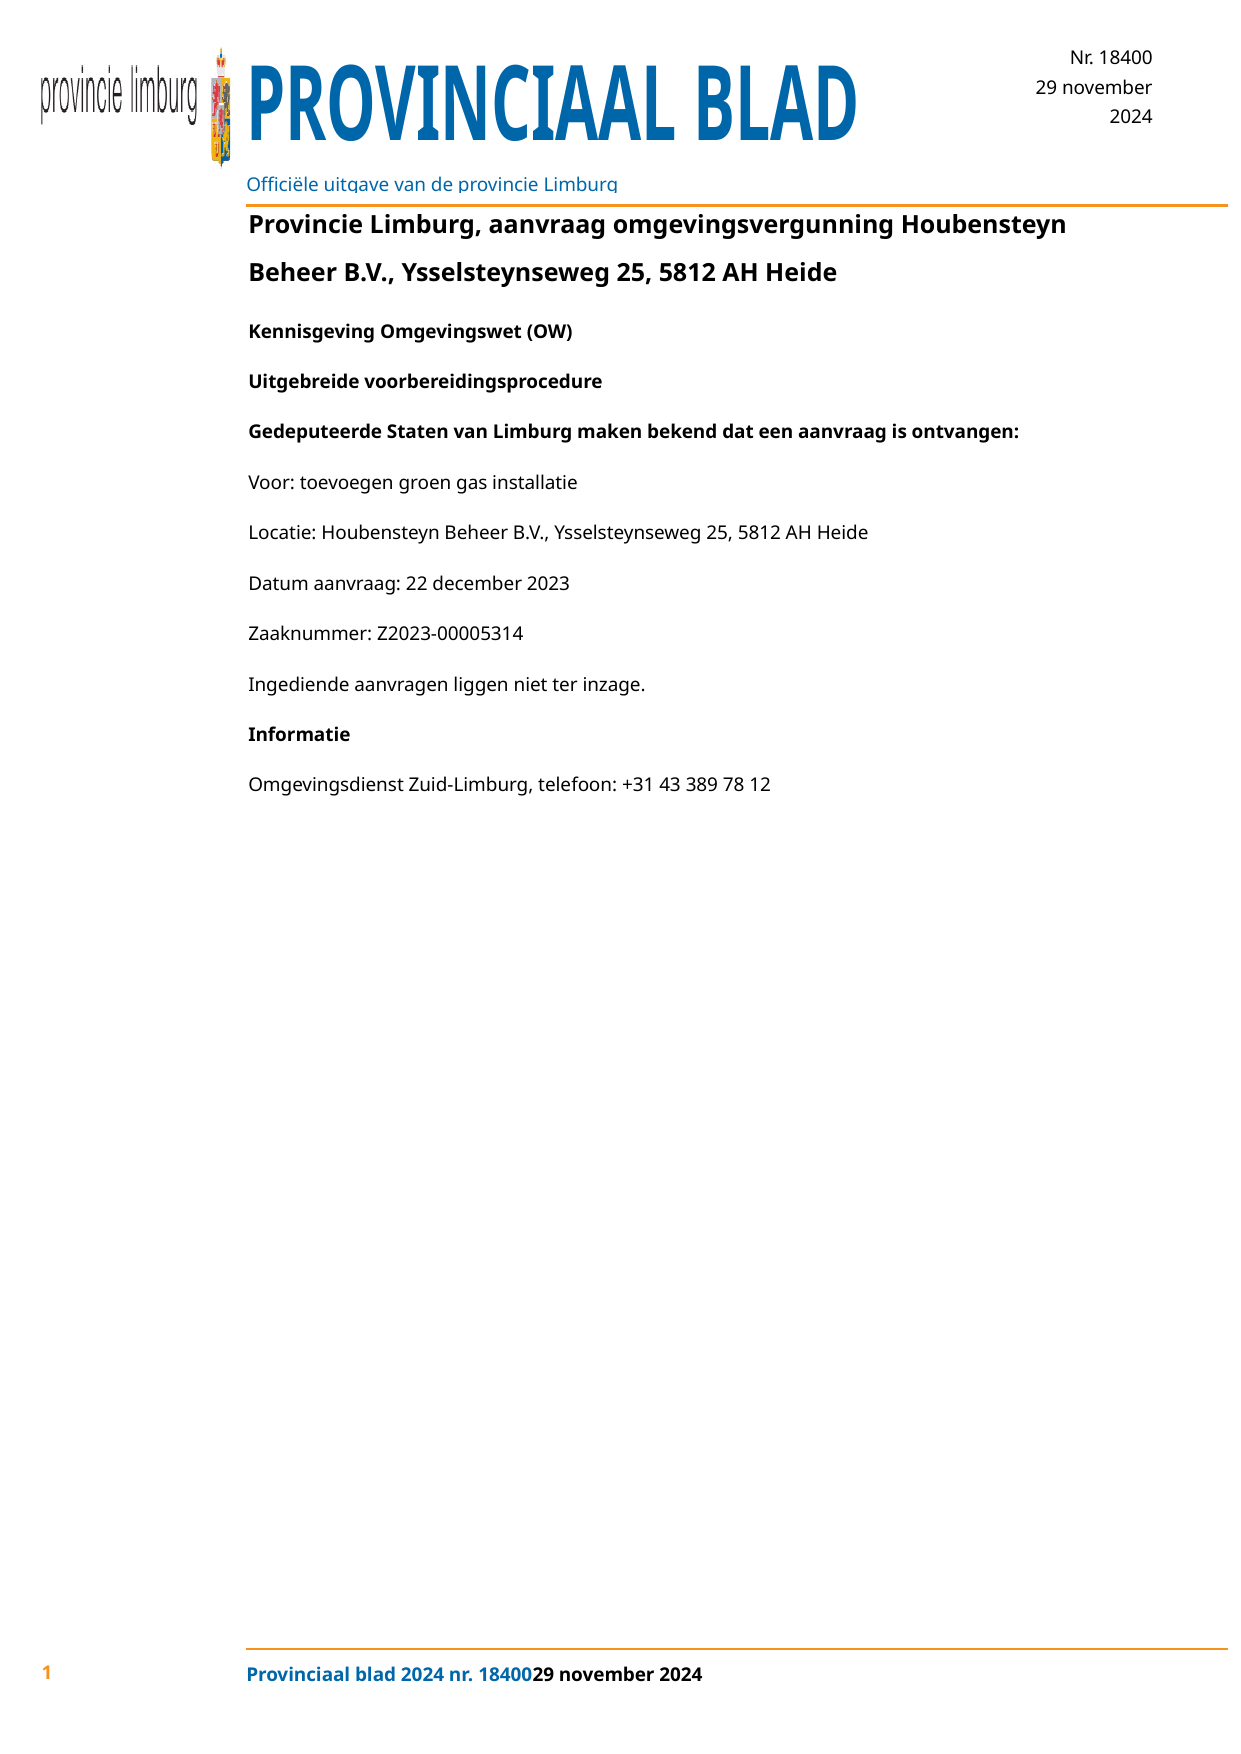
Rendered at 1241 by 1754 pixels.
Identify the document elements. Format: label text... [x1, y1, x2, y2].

text Zaaknummer: Z2023-00005314 [248, 620, 1152, 646]
text Locatie: Houbensteyn Beheer B.V., Ysselsteynseweg 25, 5812 AH Heide [248, 519, 1152, 545]
text Voor: toevoegen groen gas installatie [248, 469, 1152, 495]
text Ingediende aanvragen liggen niet ter inzage. [248, 671, 1152, 697]
text Kennisgeving Omgevingswet (OW) [248, 318, 1152, 344]
text Informatie [248, 721, 1152, 747]
picture [41, 47, 231, 172]
text Uitgebreide voorbereidingsprocedure [248, 368, 1152, 394]
text Omgevingsdienst Zuid-Limburg, telefoon: +31 43 389 78 12 [248, 772, 1152, 797]
text Gedeputeerde Staten van Limburg maken bekend dat een aanvraag is ontvangen: [248, 419, 1152, 444]
text Provincie Limburg, aanvraag omgevingsvergunning Houbensteyn Beheer B.V., Ysselsteynseweg 25, 5812 AH Heide [248, 207, 1152, 288]
text Datum aanvraag: 22 december 2023 [248, 570, 1152, 596]
